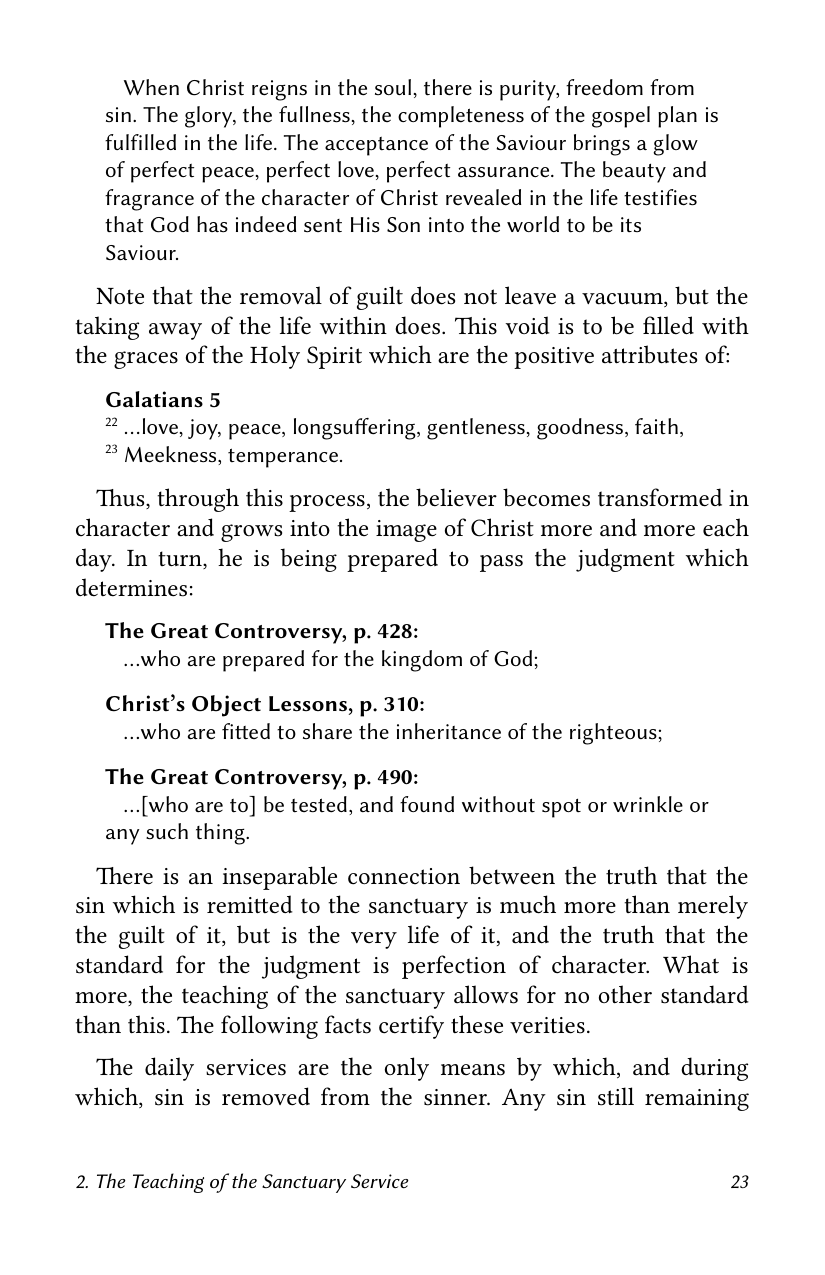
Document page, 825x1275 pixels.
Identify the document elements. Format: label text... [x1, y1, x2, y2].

text The daily services are the only means by which, and during which, sin is removed from the sinner. Any sin still remaining [75, 1053, 750, 1112]
text The Great Controversy, p. 428: [105, 618, 750, 644]
text ...who are prepared for the kingdom of God; [105, 646, 720, 672]
text The Great Controversy, p. 490: [105, 764, 750, 790]
text When Christ reigns in the soul, there is purity, freedom from sin. The glory, the fullness, the completeness of the gospel plan is fulfilled in the life. The acceptance of the Saviour brings a glow of perfect peace, perfect love, perfect assurance. The beauty and fragrance of the character of Christ revealed in the life testifies that God has indeed sent His Son into the world to be its Saviour. [105, 75, 720, 266]
text Christ’s Object Lessons, p. 310: [105, 691, 750, 717]
text There is an inseparable connection between the truth that the sin which is remitted to the sanctuary is much more than merely the guilt of it, but is the very life of it, and the truth that the standard for the judgment is perfection of character. What is more, the teaching of the sanctuary allows for no other standard than this. The following facts certify these verities. [75, 862, 750, 1040]
text ...[who are to] be tested, and found without spot or wrinkle or any such thing. [105, 792, 720, 845]
text Note that the removal of guilt does not leave a vacuum, but the taking away of the life within does. This void is to be filled with the graces of the Holy Spirit which are the positive attributes of: [75, 282, 750, 370]
text ...who are fitted to share the inheritance of the righteous; [105, 719, 720, 745]
text Galatians 5 [105, 386, 750, 413]
text Thus, through this process, the believer becomes transformed in character and grows into the image of Christ more and more each day. In turn, he is being prepared to pass the judgment which determines: [75, 484, 750, 602]
text 22 ...love, joy, peace, longsuffering, gentleness, goodness, faith, [105, 414, 720, 440]
text 23 Meekness, temperance. [105, 441, 720, 468]
